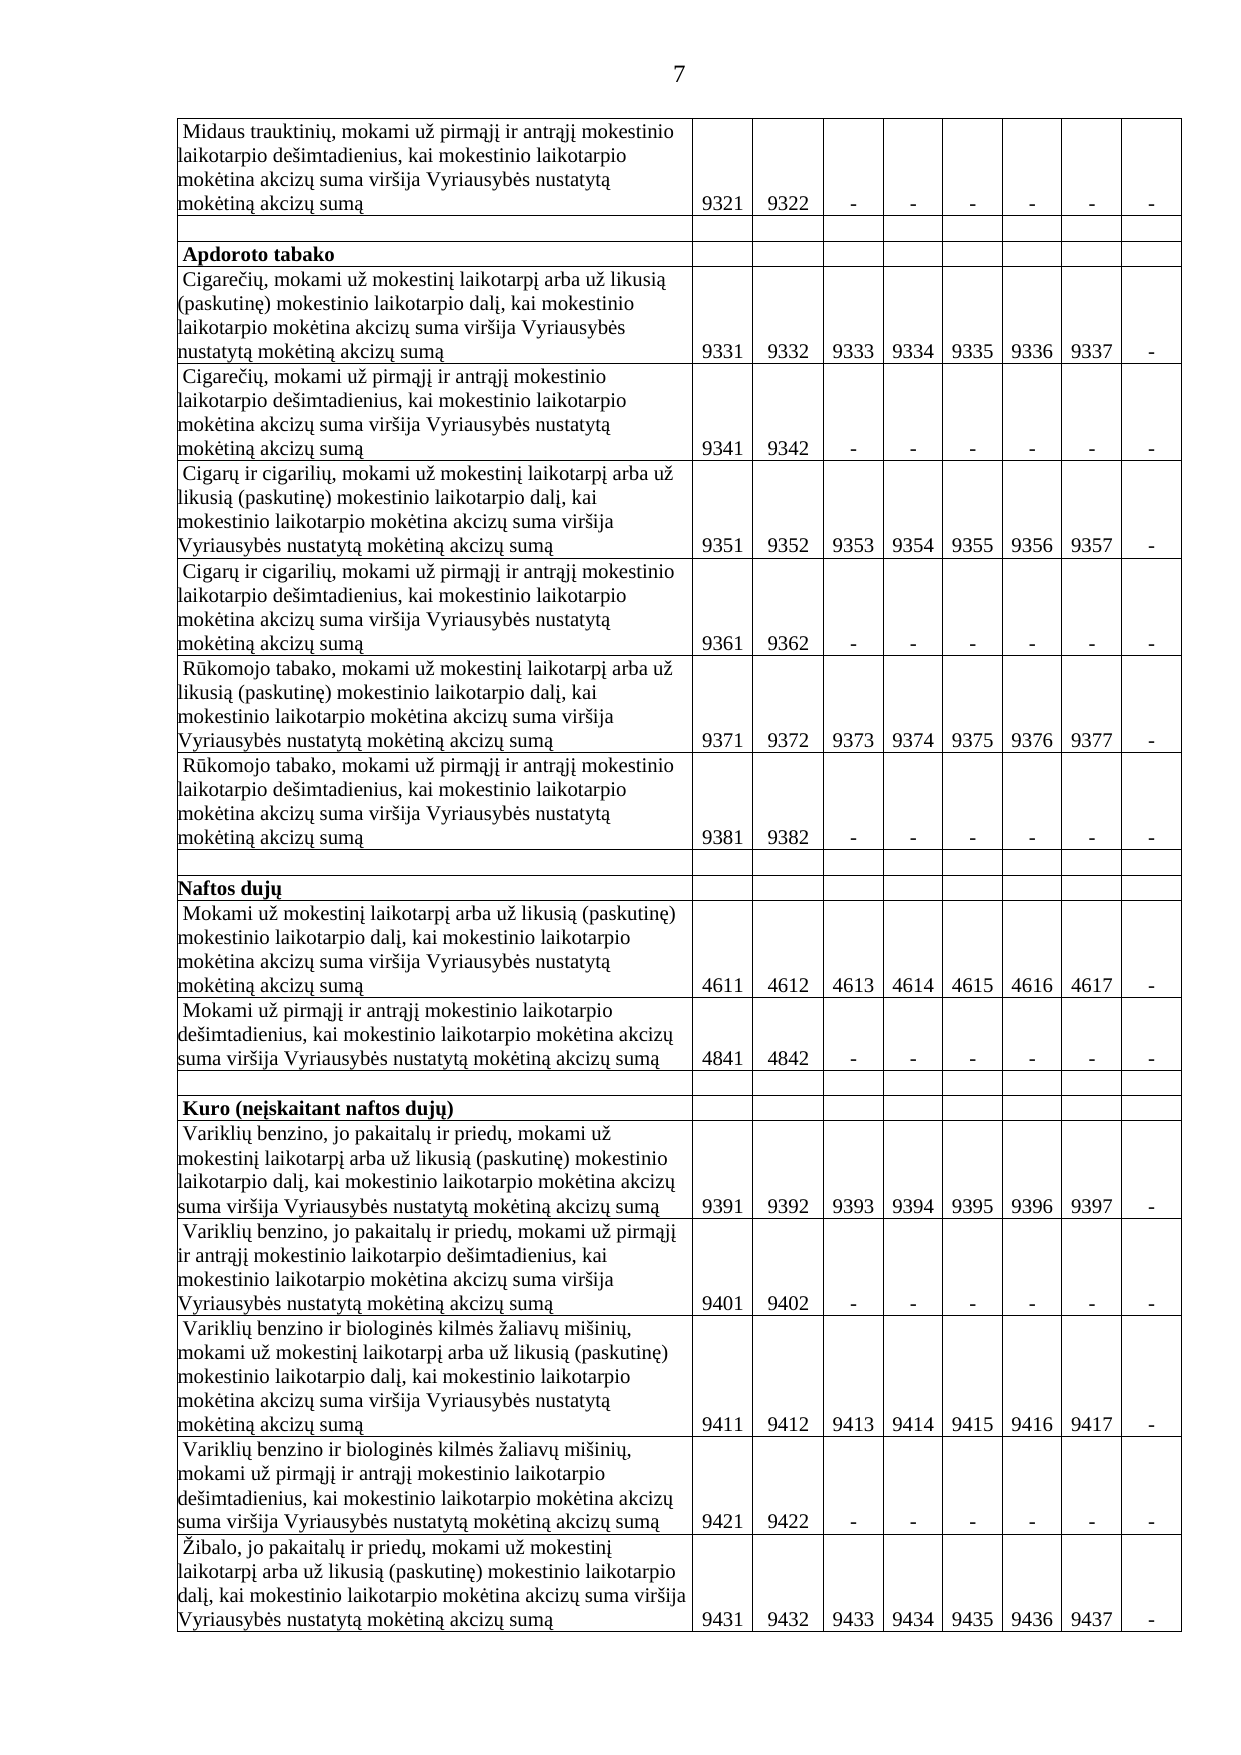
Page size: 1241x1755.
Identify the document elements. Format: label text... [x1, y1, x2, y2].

table_cell 9395 [943, 1121, 1002, 1218]
table_cell [1003, 242, 1061, 266]
table_cell 9341 [693, 364, 752, 460]
table_cell - [884, 998, 942, 1070]
table_cell 9352 [753, 461, 823, 557]
table_cell 9374 [884, 656, 942, 752]
table_cell 9321 [693, 119, 752, 215]
table_cell 9372 [753, 656, 823, 752]
table_cell [1003, 1096, 1061, 1120]
table_cell 9437 [1062, 1535, 1121, 1631]
table_cell [943, 242, 1002, 266]
table_cell - [1122, 1535, 1181, 1631]
table_cell 9336 [1003, 267, 1061, 363]
table_cell [1062, 1096, 1121, 1120]
table_cell 9434 [884, 1535, 942, 1631]
table_cell [884, 216, 942, 241]
table_cell - [943, 364, 1002, 460]
table_cell - [1003, 559, 1061, 655]
table_cell [1122, 1096, 1181, 1120]
table_cell - [1062, 364, 1121, 460]
table_cell Variklių benzino, jo pakaitalų ir priedų, mokami už mokestinį laikotarpį arba už likusią (paskutinę) mokestinio laikotarpio dalį, kai mokestinio laikotarpio mokėtina akcizų suma viršija Vyriausybės nustatytą mokėtiną akcizų sumą [178, 1121, 692, 1218]
table_cell Rūkomojo tabako, mokami už pirmąjį ir antrąjį mokestinio laikotarpio dešimtadienius, kai mokestinio laikotarpio mokėtina akcizų suma viršija Vyriausybės nustatytą mokėtiną akcizų sumą [178, 753, 692, 849]
table_cell - [1122, 364, 1181, 460]
table_cell Cigarų ir cigarilių, mokami už mokestinį laikotarpį arba už likusią (paskutinę) mokestinio laikotarpio dalį, kai mokestinio laikotarpio mokėtina akcizų suma viršija Vyriausybės nustatytą mokėtiną akcizų sumą [178, 461, 692, 557]
table_cell - [1122, 267, 1181, 363]
table_cell 9371 [693, 656, 752, 752]
table_cell [1122, 1071, 1181, 1095]
table_cell [1062, 216, 1121, 241]
table_cell 9354 [884, 461, 942, 557]
table_cell [884, 242, 942, 266]
table_cell 9422 [753, 1437, 823, 1533]
table_cell [1003, 216, 1061, 241]
table_cell 9414 [884, 1316, 942, 1436]
table_cell - [1122, 461, 1181, 557]
table_cell 9373 [824, 656, 883, 752]
table_cell - [943, 1219, 1002, 1315]
table_cell [884, 1096, 942, 1120]
table_cell 9356 [1003, 461, 1061, 557]
table_cell 9333 [824, 267, 883, 363]
table_cell [1003, 1071, 1061, 1095]
table_cell 9376 [1003, 656, 1061, 752]
table_cell [943, 216, 1002, 241]
table_cell 9331 [693, 267, 752, 363]
table_cell 9322 [753, 119, 823, 215]
table_cell [943, 876, 1002, 899]
table_cell - [1062, 1219, 1121, 1315]
table_cell [693, 242, 752, 266]
table_cell [824, 1071, 883, 1095]
table_cell - [824, 364, 883, 460]
table_cell [824, 242, 883, 266]
table_cell - [1062, 559, 1121, 655]
table_cell [178, 850, 692, 874]
table_cell 9382 [753, 753, 823, 849]
table_cell 9415 [943, 1316, 1002, 1436]
table_cell [693, 1071, 752, 1095]
table_cell 9436 [1003, 1535, 1061, 1631]
table_cell [753, 242, 823, 266]
table_cell [824, 216, 883, 241]
table_cell 9394 [884, 1121, 942, 1218]
table_cell 4611 [693, 901, 752, 997]
table_cell 4841 [693, 998, 752, 1070]
table_cell - [943, 559, 1002, 655]
table_cell 9396 [1003, 1121, 1061, 1218]
table_cell [753, 216, 823, 241]
table_cell - [1122, 656, 1181, 752]
table_cell 9393 [824, 1121, 883, 1218]
table_cell - [1122, 1316, 1181, 1436]
table_cell - [1003, 1437, 1061, 1533]
table_cell [178, 1071, 692, 1095]
table_cell - [1003, 753, 1061, 849]
table_cell [753, 1071, 823, 1095]
table_cell [943, 1096, 1002, 1120]
table_cell - [884, 119, 942, 215]
table_cell 4616 [1003, 901, 1061, 997]
table_cell - [824, 1219, 883, 1315]
table_cell 9416 [1003, 1316, 1061, 1436]
table_cell [1122, 876, 1181, 899]
table_cell [753, 1096, 823, 1120]
table_cell [693, 216, 752, 241]
table_cell Cigarečių, mokami už pirmąjį ir antrąjį mokestinio laikotarpio dešimtadienius, kai mokestinio laikotarpio mokėtina akcizų suma viršija Vyriausybės nustatytą mokėtiną akcizų sumą [178, 364, 692, 460]
table_cell 4617 [1062, 901, 1121, 997]
table_cell 9432 [753, 1535, 823, 1631]
table_cell Rūkomojo tabako, mokami už mokestinį laikotarpį arba už likusią (paskutinę) mokestinio laikotarpio dalį, kai mokestinio laikotarpio mokėtina akcizų suma viršija Vyriausybės nustatytą mokėtiną akcizų sumą [178, 656, 692, 752]
table_cell [884, 1071, 942, 1095]
table_cell 4842 [753, 998, 823, 1070]
table_cell [753, 850, 823, 874]
table_cell 9335 [943, 267, 1002, 363]
table_cell - [824, 753, 883, 849]
table_cell - [824, 998, 883, 1070]
table_cell - [1003, 1219, 1061, 1315]
table_cell 9421 [693, 1437, 752, 1533]
table_cell [824, 1096, 883, 1120]
table_cell [1062, 876, 1121, 899]
table_cell [1062, 242, 1121, 266]
table_cell - [884, 1437, 942, 1533]
table_cell [178, 216, 692, 241]
table_cell 9351 [693, 461, 752, 557]
table_cell Variklių benzino ir biologinės kilmės žaliavų mišinių, mokami už pirmąjį ir antrąjį mokestinio laikotarpio dešimtadienius, kai mokestinio laikotarpio mokėtina akcizų suma viršija Vyriausybės nustatytą mokėtiną akcizų sumą [178, 1437, 692, 1533]
table_cell [753, 876, 823, 899]
table_cell Cigarų ir cigarilių, mokami už pirmąjį ir antrąjį mokestinio laikotarpio dešimtadienius, kai mokestinio laikotarpio mokėtina akcizų suma viršija Vyriausybės nustatytą mokėtiną akcizų sumą [178, 559, 692, 655]
table_cell Naftos dujų [178, 876, 692, 899]
table_cell - [943, 998, 1002, 1070]
table_cell [1003, 876, 1061, 899]
table_cell 9433 [824, 1535, 883, 1631]
table_cell 9357 [1062, 461, 1121, 557]
table_cell 9353 [824, 461, 883, 557]
table_cell 9431 [693, 1535, 752, 1631]
table_cell 9391 [693, 1121, 752, 1218]
table_cell 4614 [884, 901, 942, 997]
table_cell Variklių benzino ir biologinės kilmės žaliavų mišinių, mokami už mokestinį laikotarpį arba už likusią (paskutinę) mokestinio laikotarpio dalį, kai mokestinio laikotarpio mokėtina akcizų suma viršija Vyriausybės nustatytą mokėtiną akcizų sumą [178, 1316, 692, 1436]
table_cell 9401 [693, 1219, 752, 1315]
table_cell [693, 850, 752, 874]
table_cell - [1062, 753, 1121, 849]
table_cell - [824, 559, 883, 655]
table_cell 9334 [884, 267, 942, 363]
table_cell - [1062, 119, 1121, 215]
table_cell [1122, 242, 1181, 266]
table_cell - [1122, 901, 1181, 997]
table_cell 9402 [753, 1219, 823, 1315]
table_cell 9337 [1062, 267, 1121, 363]
table_cell Mokami už pirmąjį ir antrąjį mokestinio laikotarpio dešimtadienius, kai mokestinio laikotarpio mokėtina akcizų suma viršija Vyriausybės nustatytą mokėtiną akcizų sumą [178, 998, 692, 1070]
table_cell Variklių benzino, jo pakaitalų ir priedų, mokami už pirmąjį ir antrąjį mokestinio laikotarpio dešimtadienius, kai mokestinio laikotarpio mokėtina akcizų suma viršija Vyriausybės nustatytą mokėtiną akcizų sumą [178, 1219, 692, 1315]
table_cell 9411 [693, 1316, 752, 1436]
table_cell 9342 [753, 364, 823, 460]
table_cell [1122, 850, 1181, 874]
table_cell 4612 [753, 901, 823, 997]
table_cell 9332 [753, 267, 823, 363]
table_cell 4613 [824, 901, 883, 997]
table_cell [824, 876, 883, 899]
table_cell - [824, 119, 883, 215]
table_cell Cigarečių, mokami už mokestinį laikotarpį arba už likusią (paskutinę) mokestinio laikotarpio dalį, kai mokestinio laikotarpio mokėtina akcizų suma viršija Vyriausybės nustatytą mokėtiną akcizų sumą [178, 267, 692, 363]
table_cell [1122, 216, 1181, 241]
table_cell 9355 [943, 461, 1002, 557]
table_cell 9361 [693, 559, 752, 655]
table_cell - [943, 119, 1002, 215]
table_cell - [943, 753, 1002, 849]
table_cell Apdoroto tabako [178, 242, 692, 266]
table_cell - [1122, 1121, 1181, 1218]
table_cell - [1122, 1437, 1181, 1533]
table_cell - [1122, 753, 1181, 849]
table_cell - [943, 1437, 1002, 1533]
table_cell - [884, 753, 942, 849]
table_cell - [884, 1219, 942, 1315]
table_cell 9381 [693, 753, 752, 849]
table_cell [693, 876, 752, 899]
table_cell 9435 [943, 1535, 1002, 1631]
table_cell - [1122, 119, 1181, 215]
table_cell 9412 [753, 1316, 823, 1436]
table_cell - [1062, 1437, 1121, 1533]
table_cell Midaus trauktinių, mokami už pirmąjį ir antrąjį mokestinio laikotarpio dešimtadienius, kai mokestinio laikotarpio mokėtina akcizų suma viršija Vyriausybės nustatytą mokėtiną akcizų sumą [178, 119, 692, 215]
table_cell [1062, 1071, 1121, 1095]
table_cell - [884, 559, 942, 655]
table_cell [943, 1071, 1002, 1095]
table_cell Žibalo, jo pakaitalų ir priedų, mokami už mokestinį laikotarpį arba už likusią (paskutinę) mokestinio laikotarpio dalį, kai mokestinio laikotarpio mokėtina akcizų suma viršija Vyriausybės nustatytą mokėtiną akcizų sumą [178, 1535, 692, 1631]
table_cell - [824, 1437, 883, 1533]
table_cell - [1003, 998, 1061, 1070]
table_cell Kuro (neįskaitant naftos dujų) [178, 1096, 692, 1120]
table_cell [693, 1096, 752, 1120]
table_cell Mokami už mokestinį laikotarpį arba už likusią (paskutinę) mokestinio laikotarpio dalį, kai mokestinio laikotarpio mokėtina akcizų suma viršija Vyriausybės nustatytą mokėtiną akcizų sumą [178, 901, 692, 997]
table_cell [943, 850, 1002, 874]
table_cell - [884, 364, 942, 460]
table_cell - [1062, 998, 1121, 1070]
table_cell 4615 [943, 901, 1002, 997]
table_cell [824, 850, 883, 874]
table_cell 9375 [943, 656, 1002, 752]
table_cell 9417 [1062, 1316, 1121, 1436]
table_cell [884, 850, 942, 874]
table_cell - [1003, 119, 1061, 215]
table_cell [1003, 850, 1061, 874]
table_cell - [1003, 364, 1061, 460]
table_cell 9413 [824, 1316, 883, 1436]
table_cell [1062, 850, 1121, 874]
table_cell 9397 [1062, 1121, 1121, 1218]
table_cell - [1122, 998, 1181, 1070]
table_cell [884, 876, 942, 899]
table_cell - [1122, 559, 1181, 655]
table_cell 9392 [753, 1121, 823, 1218]
table_cell - [1122, 1219, 1181, 1315]
table_cell 9362 [753, 559, 823, 655]
table_cell 9377 [1062, 656, 1121, 752]
